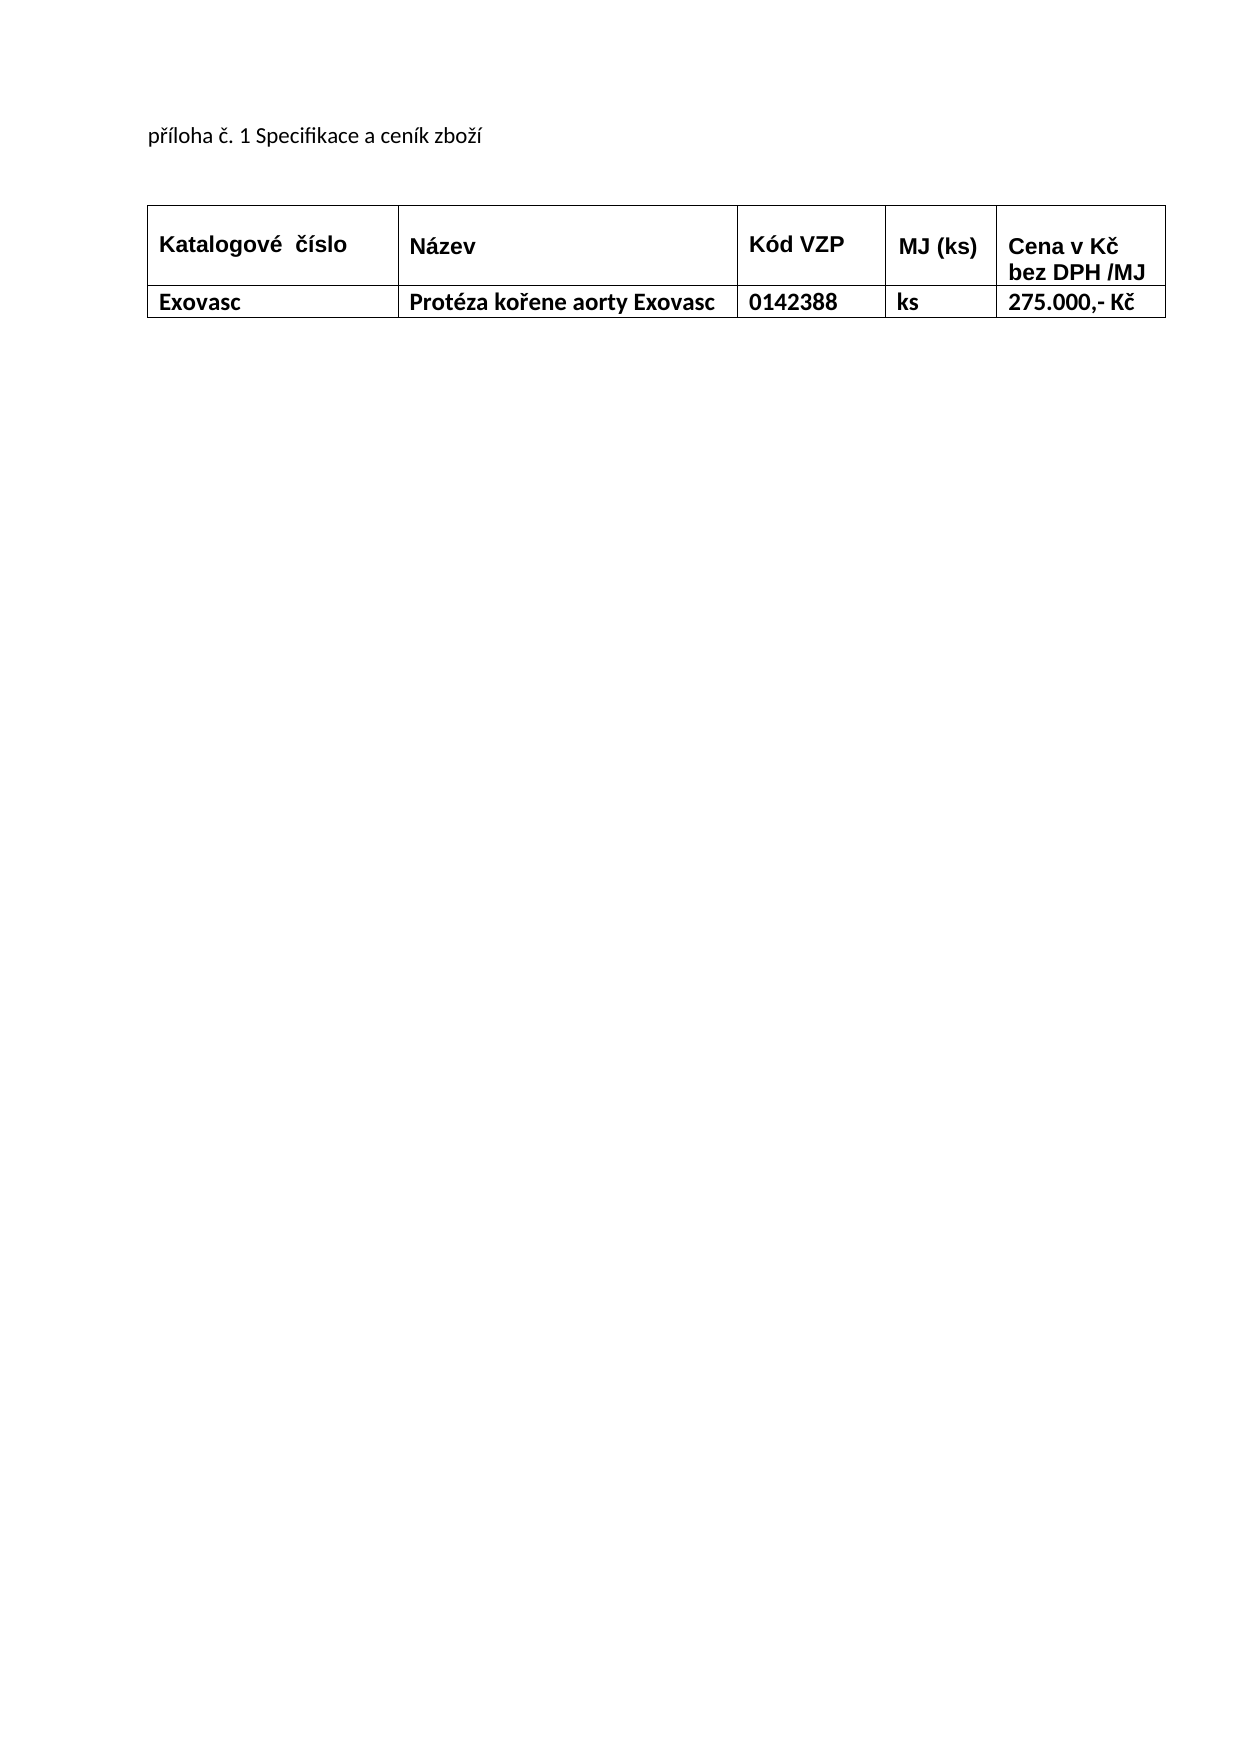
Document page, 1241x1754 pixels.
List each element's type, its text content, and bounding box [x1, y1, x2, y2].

table_cell 275.000,- Kč [997, 286, 1165, 317]
table_cell 0142388 [738, 286, 885, 317]
table_header MJ (ks) [886, 206, 996, 285]
table_header Kód VZP [738, 206, 885, 285]
table_cell Exovasc [148, 286, 398, 317]
table_header Název [399, 206, 737, 285]
table_cell Protéza kořene aorty Exovasc [399, 286, 737, 317]
table_header Cena v Kč bez DPH /MJ [997, 206, 1165, 285]
table_header Katalogové číslo [148, 206, 398, 285]
table_cell ks [886, 286, 996, 317]
text příloha č. 1 Specifikace a ceník zboží [148, 121, 1093, 149]
